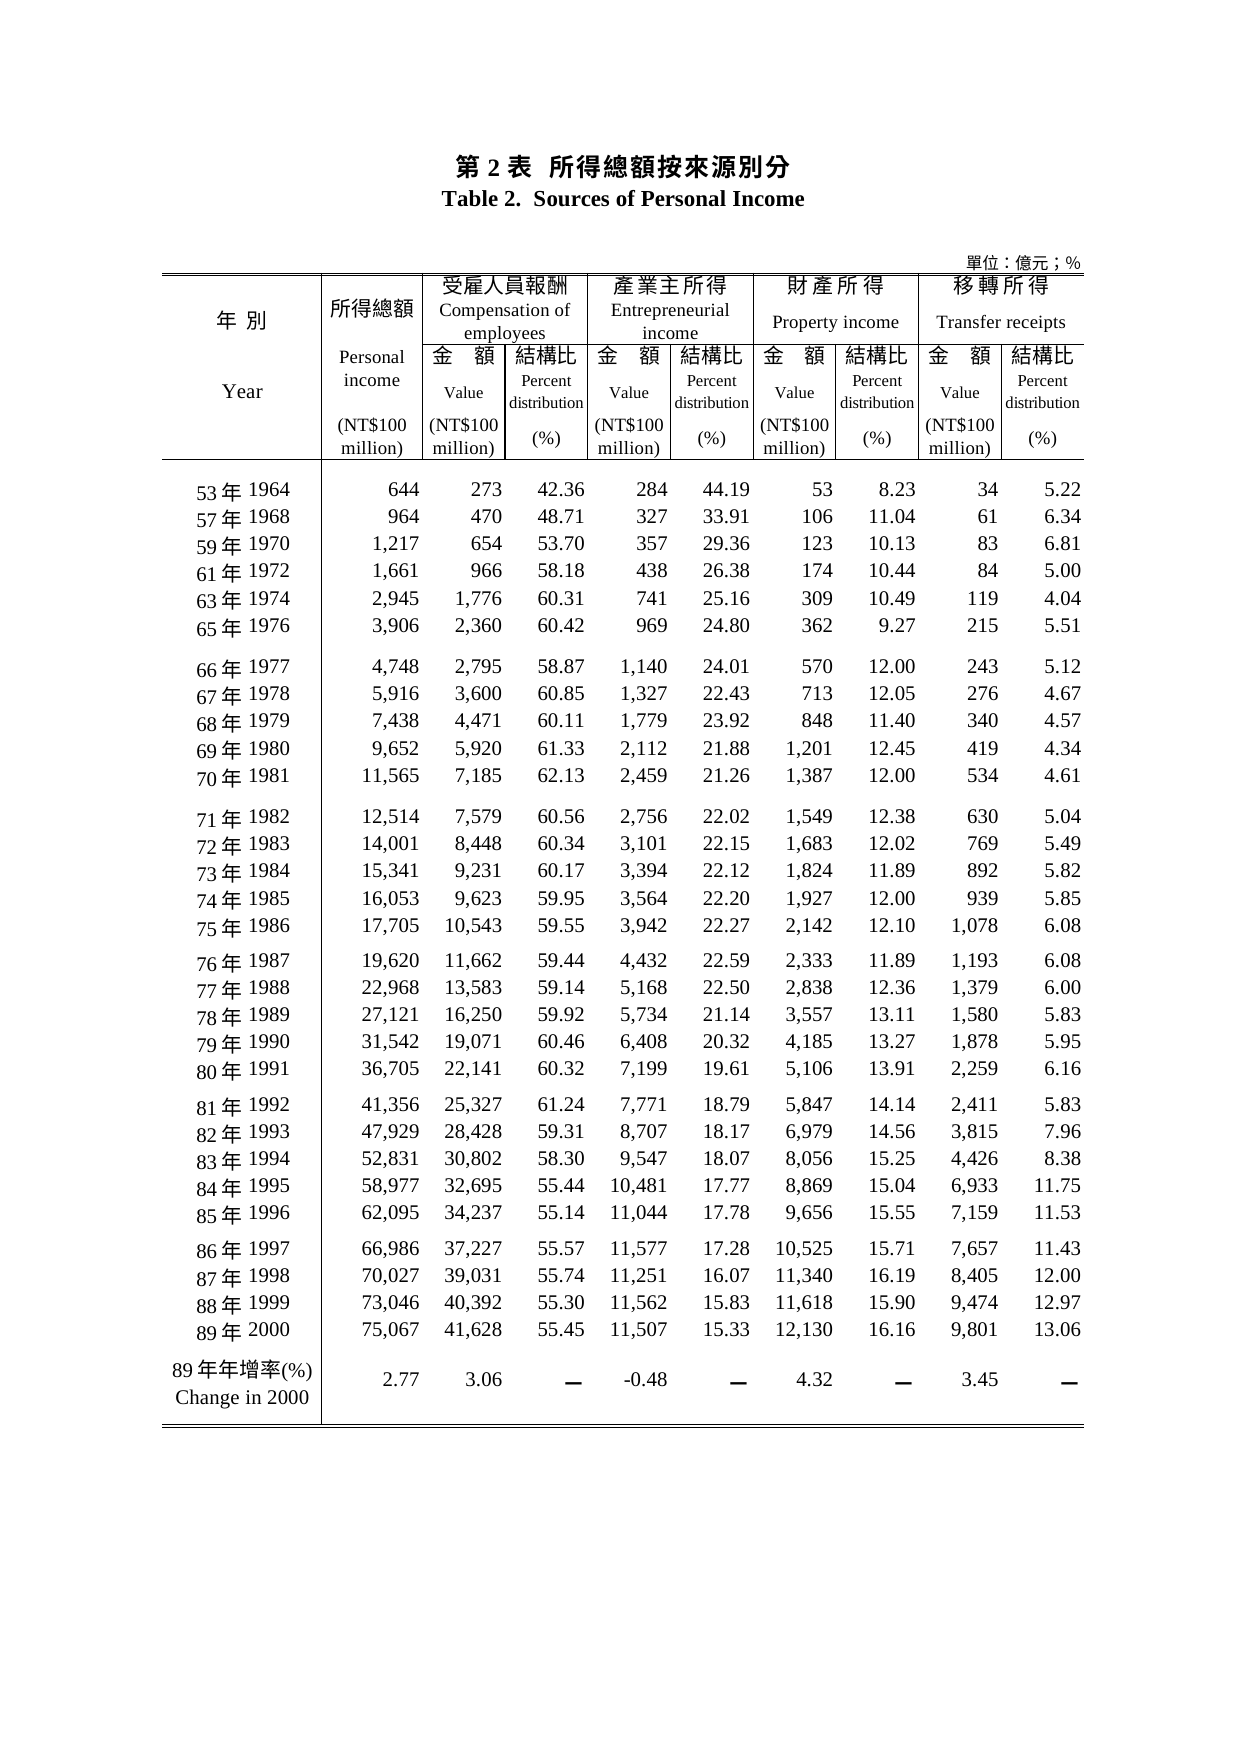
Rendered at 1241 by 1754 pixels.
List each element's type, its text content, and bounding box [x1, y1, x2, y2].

table_cell 61 [919, 503, 1001, 530]
table_cell 11,662 [422, 947, 505, 974]
table_cell [836, 1409, 918, 1424]
table_cell 39,031 [422, 1261, 505, 1288]
table_cell 570 [753, 653, 836, 680]
table_cell [422, 789, 505, 803]
table_cell 1,580 [919, 1001, 1001, 1028]
table_cell 所得總額 [322, 276, 422, 344]
table_cell [753, 639, 836, 653]
table_cell 3,564 [588, 884, 670, 911]
table_cell 966 [422, 557, 505, 584]
table_cell 22.43 [670, 680, 753, 707]
table_cell 60.42 [505, 611, 588, 638]
table_cell [919, 1409, 1001, 1424]
table_cell 1985 [245, 884, 321, 911]
table_cell 55.74 [505, 1261, 588, 1288]
table_cell 53年 [162, 476, 245, 503]
table_cell 60.32 [505, 1055, 588, 1082]
table_cell 8.38 [1001, 1145, 1084, 1172]
table_cell 362 [753, 611, 836, 638]
table_cell 金 額 Value (NT$100 million) [754, 345, 835, 459]
table_cell 5,920 [422, 734, 505, 761]
table_cell 7,438 [322, 707, 422, 734]
table_cell [1001, 789, 1084, 803]
table_cell 1986 [245, 911, 321, 938]
table_cell 58.87 [505, 653, 588, 680]
table_cell 1982 [245, 803, 321, 830]
table_cell 60.34 [505, 830, 588, 857]
table_cell [162, 460, 321, 476]
table_cell 22.15 [670, 830, 753, 857]
table_cell [753, 789, 836, 803]
table_cell 7,579 [422, 803, 505, 830]
table_cell 357 [588, 530, 670, 557]
table_cell 29.36 [670, 530, 753, 557]
table_cell 18.07 [670, 1145, 753, 1172]
table_cell 1972 [245, 557, 321, 584]
table_cell 78年 [162, 1001, 245, 1028]
table_cell 61.24 [505, 1091, 588, 1118]
table_cell [422, 1082, 505, 1091]
table_cell 1,683 [753, 830, 836, 857]
table_cell [753, 1343, 836, 1353]
table_cell 62,095 [322, 1199, 422, 1226]
table_cell 40,392 [422, 1289, 505, 1316]
table_cell 9,474 [919, 1289, 1001, 1316]
table_cell 16.16 [836, 1316, 918, 1343]
table_cell 87年 [162, 1261, 245, 1288]
table_cell 2,142 [753, 911, 836, 938]
table_cell 3,942 [588, 911, 670, 938]
table_cell 1990 [245, 1028, 321, 1055]
table_cell [322, 789, 422, 803]
table_cell [753, 460, 836, 476]
table_cell [753, 1082, 836, 1091]
table_cell 16.19 [836, 1261, 918, 1288]
table_cell 4,426 [919, 1145, 1001, 1172]
table_cell 11.40 [836, 707, 918, 734]
table_cell [162, 939, 245, 947]
table_cell 59.44 [505, 947, 588, 974]
table_cell 57年 [162, 503, 245, 530]
table_cell 1998 [245, 1261, 321, 1288]
table_cell 6,979 [753, 1118, 836, 1145]
table_cell 1970 [245, 530, 321, 557]
table_cell 73,046 [322, 1289, 422, 1316]
table_cell 60.31 [505, 584, 588, 611]
table_cell [245, 639, 321, 653]
table_cell 1974 [245, 584, 321, 611]
table_cell 6.00 [1001, 974, 1084, 1001]
table_cell 1,824 [753, 857, 836, 884]
table_cell [322, 1226, 422, 1234]
table_cell [670, 1343, 753, 1353]
table_cell 5,916 [322, 680, 422, 707]
table_cell 6.81 [1001, 530, 1084, 557]
table_cell 52,831 [322, 1145, 422, 1172]
table_cell 69年 [162, 734, 245, 761]
table_cell 15,341 [322, 857, 422, 884]
table_cell 6.08 [1001, 947, 1084, 974]
table_cell 58.18 [505, 557, 588, 584]
table_cell 10.13 [836, 530, 918, 557]
table_cell 7.96 [1001, 1118, 1084, 1145]
table_cell 284 [588, 476, 670, 503]
table_cell 106 [753, 503, 836, 530]
table_cell 85年 [162, 1199, 245, 1226]
table_cell 340 [919, 707, 1001, 734]
table_cell [162, 1343, 245, 1353]
table_cell 9,656 [753, 1199, 836, 1226]
table_cell 60.46 [505, 1028, 588, 1055]
table_cell 60.11 [505, 707, 588, 734]
table_cell 1994 [245, 1145, 321, 1172]
table_cell [1001, 1409, 1084, 1424]
table_cell 1,387 [753, 761, 836, 788]
table_cell 10,481 [588, 1172, 670, 1199]
table_cell 19,620 [322, 947, 422, 974]
table_cell 24.01 [670, 653, 753, 680]
table_cell 7,159 [919, 1199, 1001, 1226]
table_cell 11.89 [836, 857, 918, 884]
table_cell 25.16 [670, 584, 753, 611]
table_cell 結構比 Percent distribution (%) [836, 345, 918, 459]
table_cell 67年 [162, 680, 245, 707]
table_cell 17,705 [322, 911, 422, 938]
table_cell [588, 939, 670, 947]
table_cell [919, 1082, 1001, 1091]
table_cell [322, 460, 422, 476]
table_cell 7,657 [919, 1234, 1001, 1261]
table_cell 654 [422, 530, 505, 557]
table_cell 1964 [245, 476, 321, 503]
table_cell 12,514 [322, 803, 422, 830]
table_cell 5.82 [1001, 857, 1084, 884]
table_cell 7,771 [588, 1091, 670, 1118]
table_cell 3.06 [422, 1353, 505, 1409]
table_cell 12.05 [836, 680, 918, 707]
table_cell 2,459 [588, 761, 670, 788]
table_cell 13.11 [836, 1001, 918, 1028]
table_cell 58.30 [505, 1145, 588, 1172]
table_cell 1,927 [753, 884, 836, 911]
table_cell 83年 [162, 1145, 245, 1172]
table_cell 7,199 [588, 1055, 670, 1082]
table_cell 55.45 [505, 1316, 588, 1343]
table_cell 34 [919, 476, 1001, 503]
table_cell [836, 639, 918, 653]
table_cell [505, 1409, 588, 1424]
table_cell [919, 789, 1001, 803]
table_cell 1978 [245, 680, 321, 707]
table_cell 61年 [162, 557, 245, 584]
table_cell 5.83 [1001, 1001, 1084, 1028]
table_cell 5.49 [1001, 830, 1084, 857]
table_cell 741 [588, 584, 670, 611]
table_cell 1,193 [919, 947, 1001, 974]
table_cell 19.61 [670, 1055, 753, 1082]
table_cell 金 額 Value (NT$100 million) [919, 345, 1001, 459]
table_cell 41,628 [422, 1316, 505, 1343]
table_cell － [670, 1353, 753, 1409]
table_cell 1984 [245, 857, 321, 884]
table_cell 9,652 [322, 734, 422, 761]
table_cell 產業主所得 Entrepreneurial income [588, 276, 753, 344]
table_cell 12.38 [836, 803, 918, 830]
table_cell 60.85 [505, 680, 588, 707]
table_cell 119 [919, 584, 1001, 611]
table_cell 1979 [245, 707, 321, 734]
table_cell 21.88 [670, 734, 753, 761]
table_cell 16,053 [322, 884, 422, 911]
table_cell 3,101 [588, 830, 670, 857]
table_cell 37,227 [422, 1234, 505, 1261]
table_cell 66年 [162, 653, 245, 680]
table_cell [670, 460, 753, 476]
table_cell 8,056 [753, 1145, 836, 1172]
table_cell 2,756 [588, 803, 670, 830]
table_cell 70年 [162, 761, 245, 788]
table_cell 70,027 [322, 1261, 422, 1288]
table_cell 59.92 [505, 1001, 588, 1028]
table_cell 969 [588, 611, 670, 638]
table_cell 53.70 [505, 530, 588, 557]
table_cell 964 [322, 503, 422, 530]
table_cell [588, 1343, 670, 1353]
table_cell 1995 [245, 1172, 321, 1199]
table_cell [753, 1226, 836, 1234]
table_cell 273 [422, 476, 505, 503]
table_cell Table 2. Sources of Personal Income [162, 185, 1084, 239]
table_cell 3,394 [588, 857, 670, 884]
table_cell 12.36 [836, 974, 918, 1001]
table_cell [422, 1409, 505, 1424]
table_cell － [836, 1353, 918, 1409]
table_cell 1981 [245, 761, 321, 788]
table_cell [422, 939, 505, 947]
table_cell 5.12 [1001, 653, 1084, 680]
table_cell 1,878 [919, 1028, 1001, 1055]
table_cell 89年年增率(%) Change in 2000 [162, 1353, 321, 1409]
table_cell 2.77 [322, 1353, 422, 1409]
table_cell 59.14 [505, 974, 588, 1001]
table_cell 4.32 [753, 1353, 836, 1409]
table_cell 4,748 [322, 653, 422, 680]
table_cell 2,945 [322, 584, 422, 611]
table_cell 2,112 [588, 734, 670, 761]
table_cell [1001, 1226, 1084, 1234]
table_cell 55.44 [505, 1172, 588, 1199]
table_cell 1992 [245, 1091, 321, 1118]
table_cell 財產所得 Property income [754, 276, 918, 344]
table_cell 55.14 [505, 1199, 588, 1226]
table_cell 12.10 [836, 911, 918, 938]
table_cell 6,933 [919, 1172, 1001, 1199]
table_cell 15.04 [836, 1172, 918, 1199]
table_cell [836, 1343, 918, 1353]
table_cell 17.78 [670, 1199, 753, 1226]
table_cell 438 [588, 557, 670, 584]
table_cell 60.17 [505, 857, 588, 884]
table_cell 11,562 [588, 1289, 670, 1316]
table_cell 59.31 [505, 1118, 588, 1145]
table_cell [836, 1082, 918, 1091]
table_cell [422, 1343, 505, 1353]
table_cell 12.97 [1001, 1289, 1084, 1316]
table_cell 9,231 [422, 857, 505, 884]
table_cell 7,185 [422, 761, 505, 788]
table_cell [162, 1409, 321, 1424]
table_cell 4.61 [1001, 761, 1084, 788]
table_cell 11,618 [753, 1289, 836, 1316]
table_cell 47,929 [322, 1118, 422, 1145]
table_cell 移轉所得 Transfer receipts [919, 276, 1084, 344]
table_cell 24.80 [670, 611, 753, 638]
table_cell 結構比 Percent distribution (%) [671, 345, 753, 459]
table_cell 9.27 [836, 611, 918, 638]
table_cell 848 [753, 707, 836, 734]
table_cell [919, 939, 1001, 947]
table_cell 19,071 [422, 1028, 505, 1055]
table_cell 5,168 [588, 974, 670, 1001]
table_cell [322, 1082, 422, 1091]
table_cell 53 [753, 476, 836, 503]
table_cell 75,067 [322, 1316, 422, 1343]
table_cell 11,565 [322, 761, 422, 788]
table_cell 79年 [162, 1028, 245, 1055]
table_cell 1,779 [588, 707, 670, 734]
table_cell 2,360 [422, 611, 505, 638]
table_cell 419 [919, 734, 1001, 761]
table_cell [505, 939, 588, 947]
table_cell 1,549 [753, 803, 836, 830]
table_cell [1001, 1082, 1084, 1091]
table_cell 17.28 [670, 1234, 753, 1261]
table_cell 8.23 [836, 476, 918, 503]
table_cell 48.71 [505, 503, 588, 530]
table_cell [505, 1226, 588, 1234]
table_cell 41,356 [322, 1091, 422, 1118]
table_cell 1993 [245, 1118, 321, 1145]
table_cell 30,802 [422, 1145, 505, 1172]
table_cell 1,140 [588, 653, 670, 680]
table_cell 受雇人員報酬 Compensation of employees [423, 276, 587, 344]
table_cell 2,795 [422, 653, 505, 680]
table_cell [919, 460, 1001, 476]
table_cell -0.48 [588, 1353, 670, 1409]
table_cell 1,661 [322, 557, 422, 584]
table_cell 6.34 [1001, 503, 1084, 530]
table_cell [162, 1082, 245, 1091]
table_cell [836, 939, 918, 947]
table_cell 75年 [162, 911, 245, 938]
table_cell 76年 [162, 947, 245, 974]
table_cell [322, 939, 422, 947]
table_cell 11,340 [753, 1261, 836, 1288]
table_cell 71年 [162, 803, 245, 830]
table_cell 28,428 [422, 1118, 505, 1145]
table_cell 1997 [245, 1234, 321, 1261]
table_cell 82年 [162, 1118, 245, 1145]
table_cell 金 額 Value (NT$100 million) [423, 345, 504, 459]
table_cell 4.57 [1001, 707, 1084, 734]
table_cell － [1001, 1353, 1084, 1409]
table_cell 22.02 [670, 803, 753, 830]
table_cell 15.25 [836, 1145, 918, 1172]
table_cell [162, 639, 245, 653]
table_cell 1,078 [919, 911, 1001, 938]
table_cell 12.00 [836, 761, 918, 788]
table_cell 1,201 [753, 734, 836, 761]
table_cell [670, 639, 753, 653]
table_cell 22,141 [422, 1055, 505, 1082]
table_cell 60.56 [505, 803, 588, 830]
table_cell [836, 789, 918, 803]
table_cell 174 [753, 557, 836, 584]
table_cell 9,547 [588, 1145, 670, 1172]
table_cell 18.17 [670, 1118, 753, 1145]
table_cell [1001, 639, 1084, 653]
table_cell 1976 [245, 611, 321, 638]
table_cell [422, 1226, 505, 1234]
table_cell 62.13 [505, 761, 588, 788]
table_cell 31,542 [322, 1028, 422, 1055]
table_cell 58,977 [322, 1172, 422, 1199]
table_cell 11.43 [1001, 1234, 1084, 1261]
table_cell 12.00 [1001, 1261, 1084, 1288]
table_cell [588, 639, 670, 653]
table_cell 21.26 [670, 761, 753, 788]
table_cell 74年 [162, 884, 245, 911]
table_cell 83 [919, 530, 1001, 557]
table_cell 21.14 [670, 1001, 753, 1028]
table_cell 2,259 [919, 1055, 1001, 1082]
table_cell 22.59 [670, 947, 753, 974]
table_cell 10.44 [836, 557, 918, 584]
table_cell 5,106 [753, 1055, 836, 1082]
table_cell 309 [753, 584, 836, 611]
table_cell 15.71 [836, 1234, 918, 1261]
table_cell 33.91 [670, 503, 753, 530]
table_cell 1999 [245, 1289, 321, 1316]
table_cell [322, 1409, 422, 1424]
table_cell 36,705 [322, 1055, 422, 1082]
table_cell 59.55 [505, 911, 588, 938]
table_cell 630 [919, 803, 1001, 830]
table_cell 713 [753, 680, 836, 707]
table_cell [1001, 460, 1084, 476]
table_cell [1001, 939, 1084, 947]
table_cell 5,734 [588, 1001, 670, 1028]
table_cell 3,600 [422, 680, 505, 707]
table_cell 10,543 [422, 911, 505, 938]
table_cell 4.67 [1001, 680, 1084, 707]
table_cell 68年 [162, 707, 245, 734]
table_cell [670, 1409, 753, 1424]
table_cell 22.50 [670, 974, 753, 1001]
table_cell [588, 789, 670, 803]
table_cell 2,333 [753, 947, 836, 974]
table_cell 42.36 [505, 476, 588, 503]
table_cell 10,525 [753, 1234, 836, 1261]
table_cell [753, 939, 836, 947]
table_cell 15.90 [836, 1289, 918, 1316]
table_cell 3.45 [919, 1353, 1001, 1409]
table_cell [670, 1082, 753, 1091]
table_cell Year [162, 344, 321, 459]
table_cell 88年 [162, 1289, 245, 1316]
table_cell 年 別 [162, 276, 321, 344]
table_cell 5.22 [1001, 476, 1084, 503]
table_cell 11,044 [588, 1199, 670, 1226]
table_cell 3,815 [919, 1118, 1001, 1145]
table_cell [919, 639, 1001, 653]
table_cell 11.89 [836, 947, 918, 974]
table_cell 4.04 [1001, 584, 1084, 611]
table_cell 8,405 [919, 1261, 1001, 1288]
table_cell 1,327 [588, 680, 670, 707]
table_cell [422, 460, 505, 476]
table_cell [588, 1082, 670, 1091]
table_cell 結構比 Percent distribution (%) [1002, 345, 1084, 459]
table_cell 26.38 [670, 557, 753, 584]
table_cell 243 [919, 653, 1001, 680]
table_cell 11,507 [588, 1316, 670, 1343]
table_cell 2,411 [919, 1091, 1001, 1118]
table_cell 5.51 [1001, 611, 1084, 638]
table_cell [505, 1343, 588, 1353]
table_cell 72年 [162, 830, 245, 857]
table_cell 80年 [162, 1055, 245, 1082]
table_cell 20.32 [670, 1028, 753, 1055]
table_cell 12.45 [836, 734, 918, 761]
table_header 第2表 所得總額按來源別分 [162, 148, 1084, 185]
table_cell 327 [588, 503, 670, 530]
table_cell 769 [919, 830, 1001, 857]
table_cell 4,432 [588, 947, 670, 974]
table_cell 6,408 [588, 1028, 670, 1055]
table_cell 84年 [162, 1172, 245, 1199]
table_cell [919, 1343, 1001, 1353]
table_cell 55.57 [505, 1234, 588, 1261]
table_cell 3,906 [322, 611, 422, 638]
table_cell 13.91 [836, 1055, 918, 1082]
table_cell 34,237 [422, 1199, 505, 1226]
table_cell [505, 1082, 588, 1091]
table_cell 89年 [162, 1316, 245, 1343]
table_cell 23.92 [670, 707, 753, 734]
table_cell 14,001 [322, 830, 422, 857]
table_cell 5.85 [1001, 884, 1084, 911]
table_cell 單位：億元；％ [162, 256, 1084, 273]
table_cell 1980 [245, 734, 321, 761]
table_cell 1977 [245, 653, 321, 680]
table_cell 1,776 [422, 584, 505, 611]
table_cell [245, 939, 321, 947]
table_cell 18.79 [670, 1091, 753, 1118]
table_cell 結構比 Percent distribution (%) [506, 345, 587, 459]
table_cell 939 [919, 884, 1001, 911]
table_cell 6.08 [1001, 911, 1084, 938]
table_cell 63年 [162, 584, 245, 611]
table_cell 12.00 [836, 653, 918, 680]
table_cell 5.00 [1001, 557, 1084, 584]
table_cell 4,185 [753, 1028, 836, 1055]
table_cell 12.02 [836, 830, 918, 857]
table_cell 3,557 [753, 1001, 836, 1028]
table_cell [1001, 1343, 1084, 1353]
table_cell 61.33 [505, 734, 588, 761]
table_cell [836, 460, 918, 476]
table_cell 59年 [162, 530, 245, 557]
table_cell 11.04 [836, 503, 918, 530]
table_cell [505, 789, 588, 803]
table_cell 11.75 [1001, 1172, 1084, 1199]
table_cell [670, 939, 753, 947]
table_cell 金 額 Value (NT$100 million) [588, 345, 670, 459]
table_cell 14.56 [836, 1118, 918, 1145]
table_cell [322, 639, 422, 653]
table_cell [162, 789, 245, 803]
table_cell 2,838 [753, 974, 836, 1001]
table_cell 276 [919, 680, 1001, 707]
table_cell 15.55 [836, 1199, 918, 1226]
table_cell [505, 639, 588, 653]
table_cell 1991 [245, 1055, 321, 1082]
table_cell 13.27 [836, 1028, 918, 1055]
table_cell 5.95 [1001, 1028, 1084, 1055]
table_cell 6.16 [1001, 1055, 1084, 1082]
table_cell 14.14 [836, 1091, 918, 1118]
table_cell 1,217 [322, 530, 422, 557]
table_cell 9,623 [422, 884, 505, 911]
table_cell 892 [919, 857, 1001, 884]
table_cell [422, 639, 505, 653]
table_cell 1968 [245, 503, 321, 530]
table_cell 11.53 [1001, 1199, 1084, 1226]
table_cell [588, 1226, 670, 1234]
table_cell [588, 1409, 670, 1424]
table_cell 9,801 [919, 1316, 1001, 1343]
table_cell 5.83 [1001, 1091, 1084, 1118]
table_cell 470 [422, 503, 505, 530]
table_cell [753, 1409, 836, 1424]
table_cell 44.19 [670, 476, 753, 503]
table_cell 13,583 [422, 974, 505, 1001]
table_cell 123 [753, 530, 836, 557]
table_cell 8,869 [753, 1172, 836, 1199]
table_cell 15.83 [670, 1289, 753, 1316]
table_cell 22.27 [670, 911, 753, 938]
table_cell 10.49 [836, 584, 918, 611]
table_cell 1,379 [919, 974, 1001, 1001]
table_cell 22,968 [322, 974, 422, 1001]
table_cell 4.34 [1001, 734, 1084, 761]
table_cell 644 [322, 476, 422, 503]
table_cell 11,251 [588, 1261, 670, 1288]
table_cell 1996 [245, 1199, 321, 1226]
table_cell 27,121 [322, 1001, 422, 1028]
table_cell 8,448 [422, 830, 505, 857]
table_cell 32,695 [422, 1172, 505, 1199]
table_cell 12.00 [836, 884, 918, 911]
table_cell 81年 [162, 1091, 245, 1118]
table_cell Personal income (NT$100 million) [322, 344, 422, 459]
table_cell [670, 789, 753, 803]
table_cell 16.07 [670, 1261, 753, 1288]
table_cell [162, 239, 1084, 256]
table_cell 59.95 [505, 884, 588, 911]
table_cell [836, 1226, 918, 1234]
table_cell 66,986 [322, 1234, 422, 1261]
table_cell 16,250 [422, 1001, 505, 1028]
table_cell 2000 [245, 1316, 321, 1343]
table_cell 5,847 [753, 1091, 836, 1118]
table_cell 1989 [245, 1001, 321, 1028]
table_cell [245, 1226, 321, 1234]
table_cell 13.06 [1001, 1316, 1084, 1343]
table_cell 1983 [245, 830, 321, 857]
table_cell 55.30 [505, 1289, 588, 1316]
table_cell 8,707 [588, 1118, 670, 1145]
table_cell 65年 [162, 611, 245, 638]
table_cell 22.12 [670, 857, 753, 884]
table_cell 11,577 [588, 1234, 670, 1261]
table_cell [322, 1343, 422, 1353]
table_cell 4,471 [422, 707, 505, 734]
table_cell 17.77 [670, 1172, 753, 1199]
table_cell 22.20 [670, 884, 753, 911]
table_cell [245, 1343, 321, 1353]
table_cell [245, 789, 321, 803]
table_cell [162, 1226, 245, 1234]
table_cell 73年 [162, 857, 245, 884]
table_cell [245, 1082, 321, 1091]
table_cell 12,130 [753, 1316, 836, 1343]
table_cell [919, 1226, 1001, 1234]
table_cell 1987 [245, 947, 321, 974]
table_cell 25,327 [422, 1091, 505, 1118]
table_cell 86年 [162, 1234, 245, 1261]
table_cell [588, 460, 670, 476]
table_cell [670, 1226, 753, 1234]
table_cell [505, 460, 588, 476]
table_cell 84 [919, 557, 1001, 584]
table_cell 15.33 [670, 1316, 753, 1343]
table_cell 1988 [245, 974, 321, 1001]
table_cell 5.04 [1001, 803, 1084, 830]
table_cell 77年 [162, 974, 245, 1001]
table_cell 534 [919, 761, 1001, 788]
table_cell 215 [919, 611, 1001, 638]
table_cell － [505, 1353, 588, 1409]
